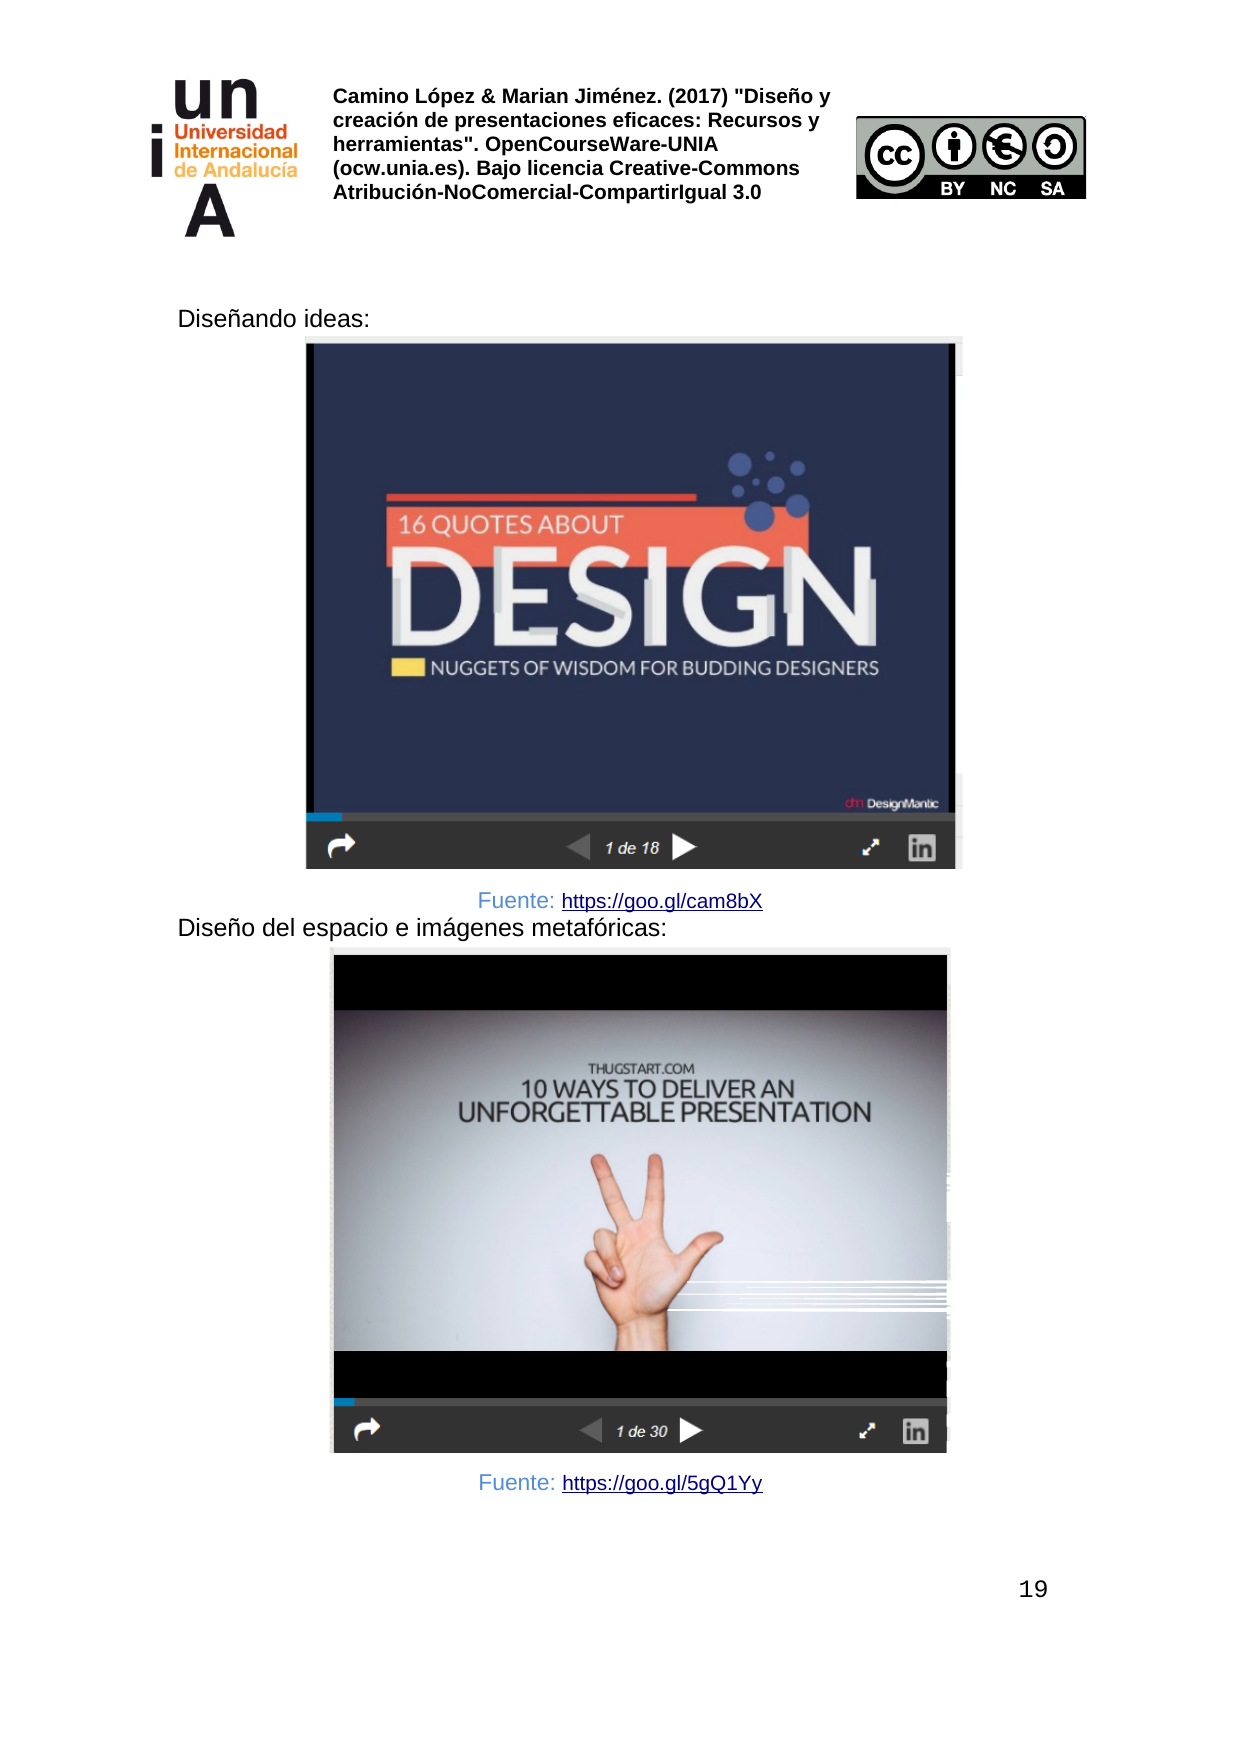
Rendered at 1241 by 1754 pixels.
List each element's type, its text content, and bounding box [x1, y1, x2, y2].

text Diseñando ideas: [177, 304, 1048, 333]
text Diseño del espacio e imágenes metafóricas: [177, 913, 1048, 942]
text Fuente: https://goo.gl/cam8bX [295, 386, 945, 913]
text Fuente: https://goo.gl/5gQ1Yy [295, 995, 945, 1496]
